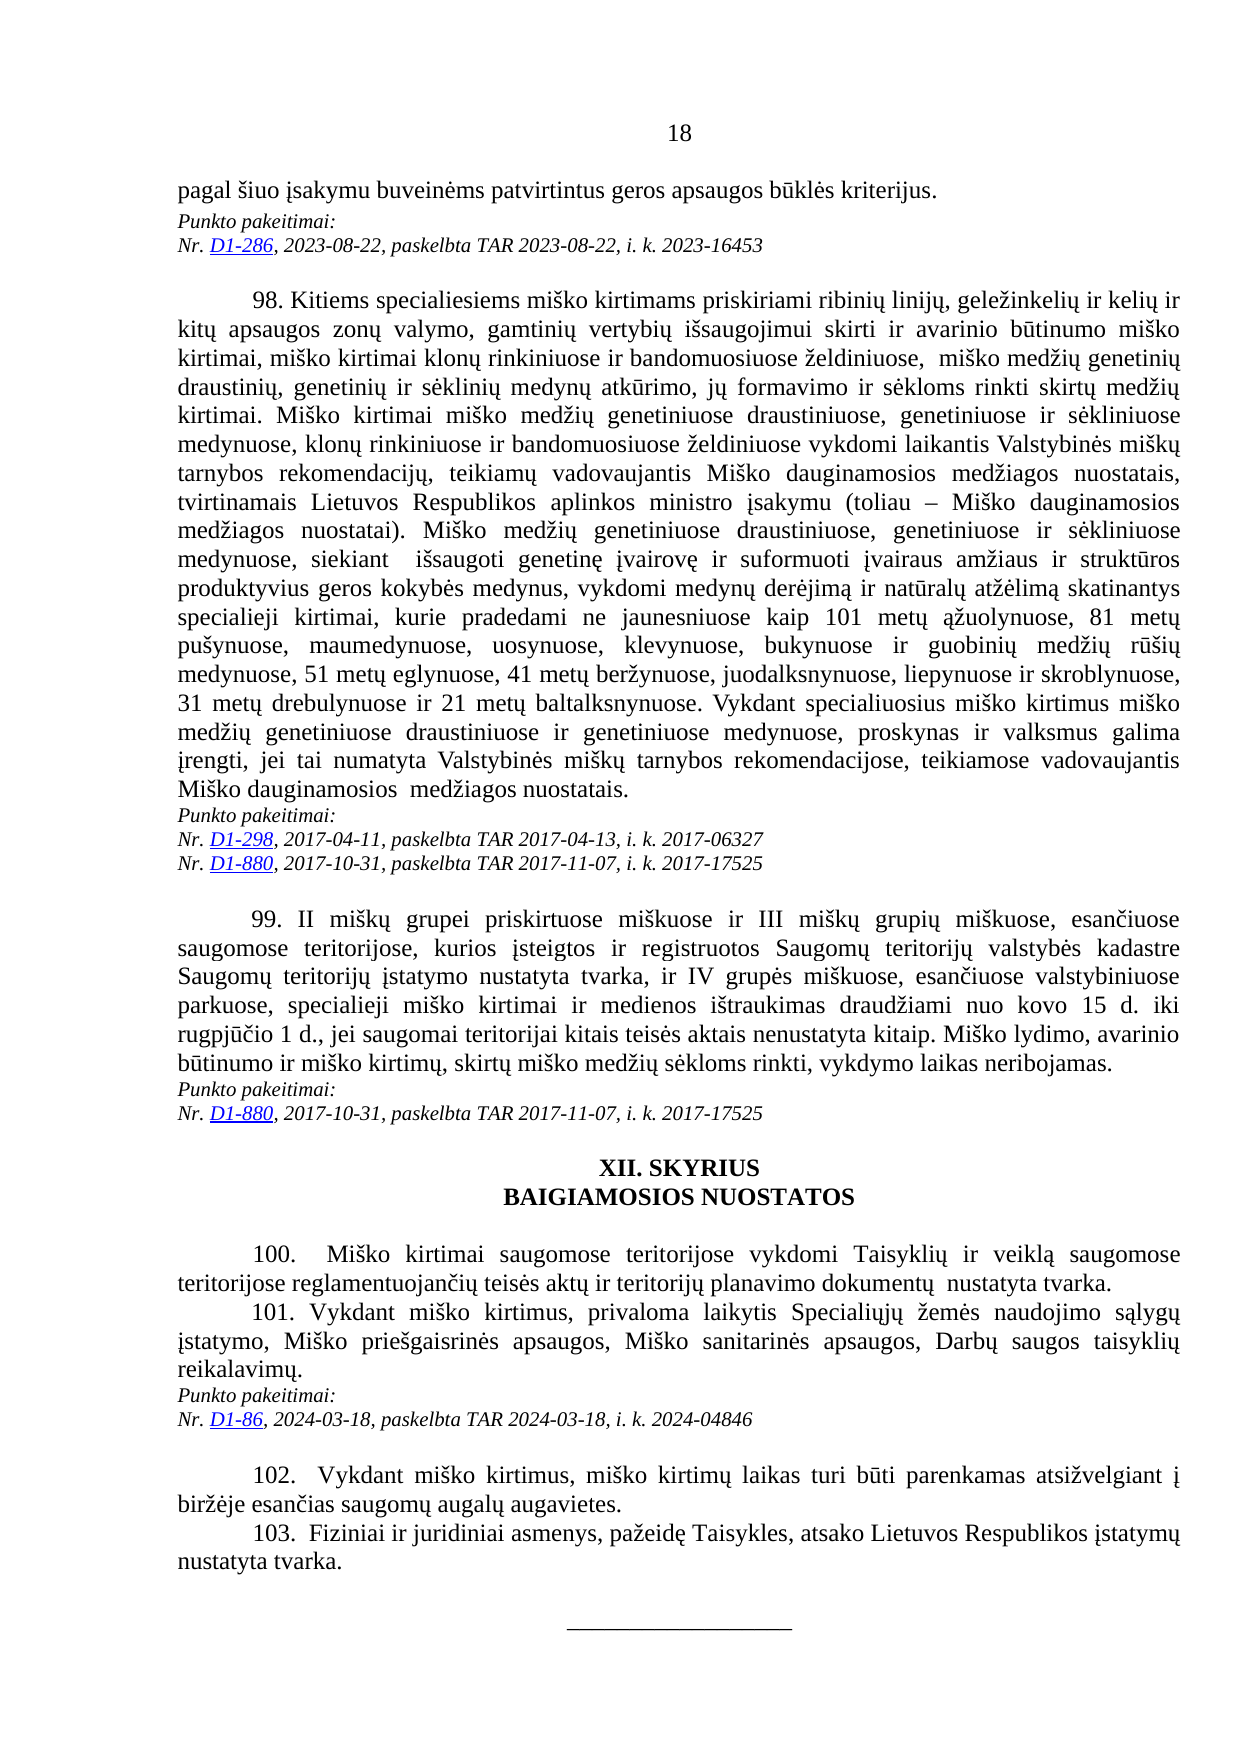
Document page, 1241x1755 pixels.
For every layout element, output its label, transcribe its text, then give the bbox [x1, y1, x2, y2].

text __________________ [177, 1604, 1181, 1633]
text Punkto pakeitimai: [177, 803, 1181, 827]
text Nr. D1-298, 2017-04-11, paskelbta TAR 2017-04-13, i. k. 2017-06327 [177, 827, 1181, 851]
text BAIGIAMOSIOS NUOSTATOS [177, 1182, 1181, 1211]
text 99. II miškų grupei priskirtuose miškuose ir III miškų grupių miškuose, esančiuose saugomose teritorijose, kurios įsteigtos ir registruotos Saugomų teritorijų valstybės kadastre Saugomų teritorijų įstatymo nustatyta tvarka, ir IV grupės miškuose, esančiuose valstybiniuose parkuose, specialieji miško kirtimai ir medienos ištraukimas draudžiami nuo kovo 15 d. iki rugpjūčio 1 d., jei saugomai teritorijai kitais teisės aktais nenustatyta kitaip. Miško lydimo, avarinio būtinumo ir miško kirtimų, skirtų miško medžių sėkloms rinkti, vykdymo laikas neribojamas. [177, 904, 1181, 1076]
text Punkto pakeitimai: [177, 1383, 1181, 1407]
text XII. skyrius [177, 1153, 1181, 1182]
text 100. Miško kirtimai saugomose teritorijose vykdomi Taisyklių ir veiklą saugomose teritorijose reglamentuojančių teisės aktų ir teritorijų planavimo dokumentų nustatyta tvarka. [177, 1239, 1181, 1297]
text 101. Vykdant miško kirtimus, privaloma laikytis Specialiųjų žemės naudojimo sąlygų įstatymo, Miško priešgaisrinės apsaugos, Miško sanitarinės apsaugos, Darbų saugos taisyklių reikalavimų. [177, 1297, 1181, 1383]
text Punkto pakeitimai: [177, 209, 1181, 233]
text Nr. D1-286, 2023-08-22, paskelbta TAR 2023-08-22, i. k. 2023-16453 [177, 233, 1181, 257]
text Nr. D1-880, 2017-10-31, paskelbta TAR 2017-11-07, i. k. 2017-17525 [177, 1101, 1181, 1124]
text Nr. D1-880, 2017-10-31, paskelbta TAR 2017-11-07, i. k. 2017-17525 [177, 851, 1181, 875]
text 98. Kitiems specialiesiems miško kirtimams priskiriami ribinių linijų, geležinkelių ir kelių ir kitų apsaugos zonų valymo, gamtinių vertybių išsaugojimui skirti ir avarinio būtinumo miško kirtimai, miško kirtimai klonų rinkiniuose ir bandomuosiuose želdiniuose, miško medžių genetinių draustinių, genetinių ir sėklinių medynų atkūrimo, jų formavimo ir sėkloms rinkti skirtų medžių kirtimai. Miško kirtimai miško medžių genetiniuose draustiniuose, genetiniuose ir sėkliniuose medynuose, klonų rinkiniuose ir bandomuosiuose želdiniuose vykdomi laikantis Valstybinės miškų tarnybos rekomendacijų, teikiamų vadovaujantis Miško dauginamosios medžiagos nuostatais, tvirtinamais Lietuvos Respublikos aplinkos ministro įsakymu (toliau – Miško dauginamosios medžiagos nuostatai). Miško medžių genetiniuose draustiniuose, genetiniuose ir sėkliniuose medynuose, siekiant išsaugoti genetinę įvairovę ir suformuoti įvairaus amžiaus ir struktūros produktyvius geros kokybės medynus, vykdomi medynų derėjimą ir natūralų atžėlimą skatinantys specialieji kirtimai, kurie pradedami ne jaunesniuose kaip 101 metų ąžuolynuose, 81 metų pušynuose, maumedynuose, uosynuose, klevynuose, bukynuose ir guobinių medžių rūšių medynuose, 51 metų eglynuose, 41 metų beržynuose, juodalksnynuose, liepynuose ir skroblynuose, 31 metų drebulynuose ir 21 metų baltalksnynuose. Vykdant specialiuosius miško kirtimus miško medžių genetiniuose draustiniuose ir genetiniuose medynuose, proskynas ir valksmus galima įrengti, jei tai numatyta Valstybinės miškų tarnybos rekomendacijose, teikiamose vadovaujantis Miško dauginamosios medžiagos nuostatais. [177, 286, 1181, 803]
text Nr. D1-86, 2024-03-18, paskelbta TAR 2024-03-18, i. k. 2024-04846 [177, 1407, 1181, 1431]
text pagal šiuo įsakymu buveinėms patvirtintus geros apsaugos būklės kriterijus. [177, 176, 1181, 204]
text 102. Vykdant miško kirtimus, miško kirtimų laikas turi būti parenkamas atsižvelgiant į biržėje esančias saugomų augalų augavietes. [177, 1460, 1181, 1518]
text Punkto pakeitimai: [177, 1076, 1181, 1101]
text 103. Fiziniai ir juridiniai asmenys, pažeidę Taisykles, atsako Lietuvos Respublikos įstatymų nustatyta tvarka. [177, 1518, 1181, 1575]
